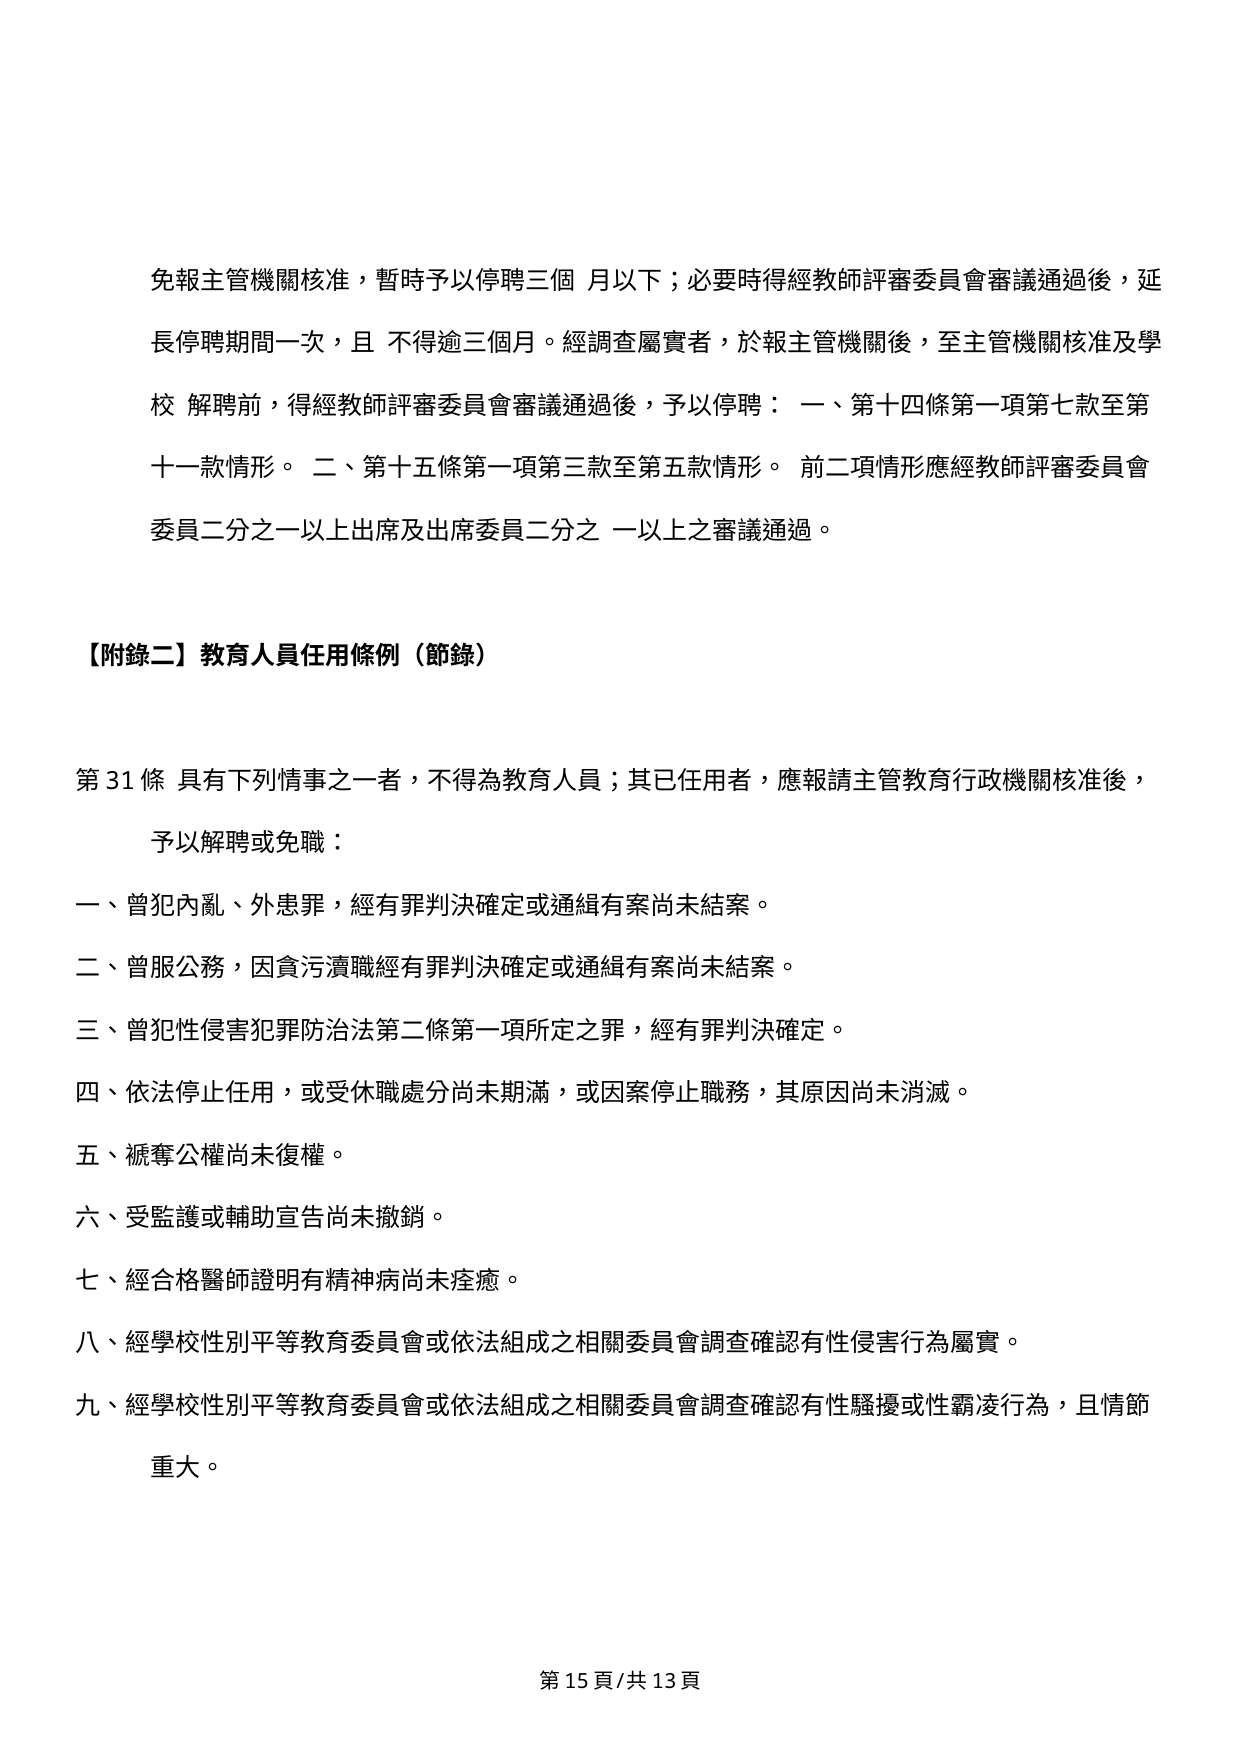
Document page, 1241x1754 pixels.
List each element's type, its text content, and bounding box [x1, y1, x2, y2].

text 五、褫奪公權尚未復權。 [75, 1112, 1165, 1174]
text 九、經學校性別平等教育委員會或依法組成之相關委員會調查確認有性騷擾或性霸凌行為，且情節重大。 [75, 1362, 1165, 1487]
text 第22條 教師涉有下列各款情形之一者，服務學校應於知悉之日起一個月內經教師 評審委員會審議通過後，免報主管機關核准，暫時予以停聘六個月以下， 並靜候調查；必要時，得經教師評審委員會審議通過後，延長停聘期間二 次，每次不得逾三個月。經調查屬實者，於報主管機關後，至主管機關核 准及學校解聘前，應予停聘，免經教師評審委員會審議： 一、第十四條第一項第四款至第六款情形。 二、第十五條第一項第一款或第二款情形。 教師涉有下列各款情形之一，服務學校認為有先行停聘進行調查之必要者 ，應經教師評審委員會審議通過，免報主管機關核准，暫時予以停聘三個 月以下；必要時得經教師評審委員會審議通過後，延長停聘期間一次，且 不得逾三個月。經調查屬實者，於報主管機關後，至主管機關核准及學校 解聘前，得經教師評審委員會審議通過後，予以停聘： 一、第十四條第一項第七款至第十一款情形。 二、第十五條第一項第三款至第五款情形。 前二項情形應經教師評審委員會委員二分之一以上出席及出席委員二分之 一以上之審議通過。 [75, 237, 1165, 549]
text 一、曾犯內亂、外患罪，經有罪判決確定或通緝有案尚未結案。 [75, 862, 1165, 924]
text 三、曾犯性侵害犯罪防治法第二條第一項所定之罪，經有罪判決確定。 [75, 987, 1165, 1049]
text 四、依法停止任用，或受休職處分尚未期滿，或因案停止職務，其原因尚未消滅。 [75, 1049, 1165, 1112]
text 第31條 具有下列情事之一者，不得為教育人員；其已任用者，應報請主管教育行政機關核准後，予以解聘或免職： [75, 737, 1165, 862]
text 二、曾服公務，因貪污瀆職經有罪判決確定或通緝有案尚未結案。 [75, 924, 1165, 987]
text 七、經合格醫師證明有精神病尚未痊癒。 [75, 1237, 1165, 1299]
text 【附錄二】教育人員任用條例（節錄） [75, 612, 1165, 674]
text 六、受監護或輔助宣告尚未撤銷。 [75, 1174, 1165, 1237]
text 八、經學校性別平等教育委員會或依法組成之相關委員會調查確認有性侵害行為屬實。 [75, 1299, 1165, 1362]
